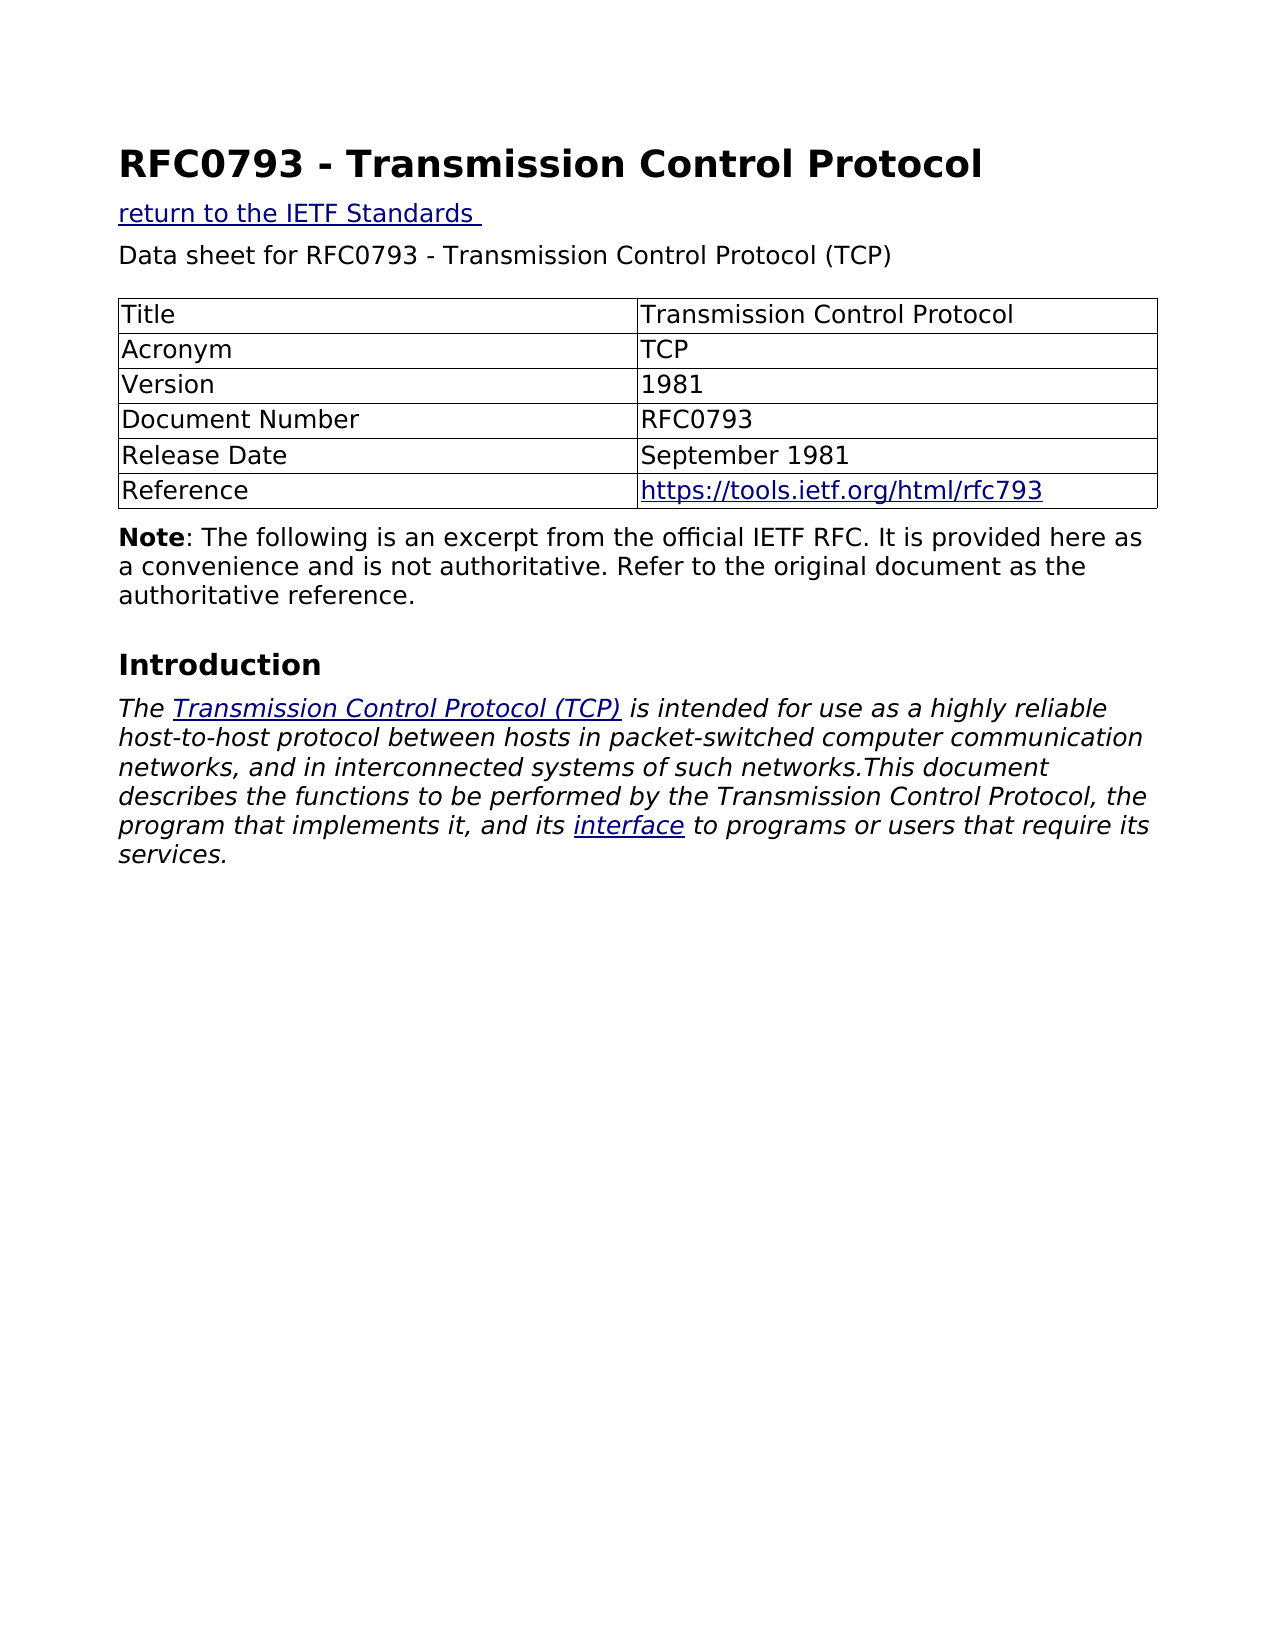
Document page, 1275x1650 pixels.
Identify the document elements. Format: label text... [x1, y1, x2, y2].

table_cell 1981 [638, 369, 1157, 403]
text Note: The following is an excerpt from the official IETF RFC. It is provided here as a convenience and is not authoritative. Refer to the original document as the authoritative reference. [118, 523, 1157, 610]
subtitle Introduction [118, 648, 1157, 682]
table_cell September 1981 [638, 439, 1157, 473]
table_cell TCP [638, 334, 1157, 368]
table_cell RFC0793 [638, 404, 1157, 438]
text The Transmission Control Protocol (TCP) is intended for use as a highly reliable host-to-host protocol between hosts in packet-switched computer communication networks, and in interconnected systems of such networks.This document describes the functions to be performed by the Transmission Control Protocol, the program that implements it, and its interface to programs or users that require its services. [118, 694, 1157, 869]
text return to the IETF Standards [118, 199, 1157, 228]
table_cell Version [119, 369, 637, 403]
table_header Transmission Control Protocol [638, 299, 1157, 332]
text Data sheet for RFC0793 - Transmission Control Protocol (TCP) [118, 241, 1157, 270]
subtitle RFC0793 - Transmission Control Protocol [118, 143, 1157, 187]
table_cell Reference [119, 474, 637, 508]
table_cell https://tools.ietf.org/html/rfc793 [638, 474, 1157, 508]
table_cell Release Date [119, 439, 637, 473]
table_cell Document Number [119, 404, 637, 438]
table_cell Acronym [119, 334, 637, 368]
table_header Title [119, 299, 637, 332]
